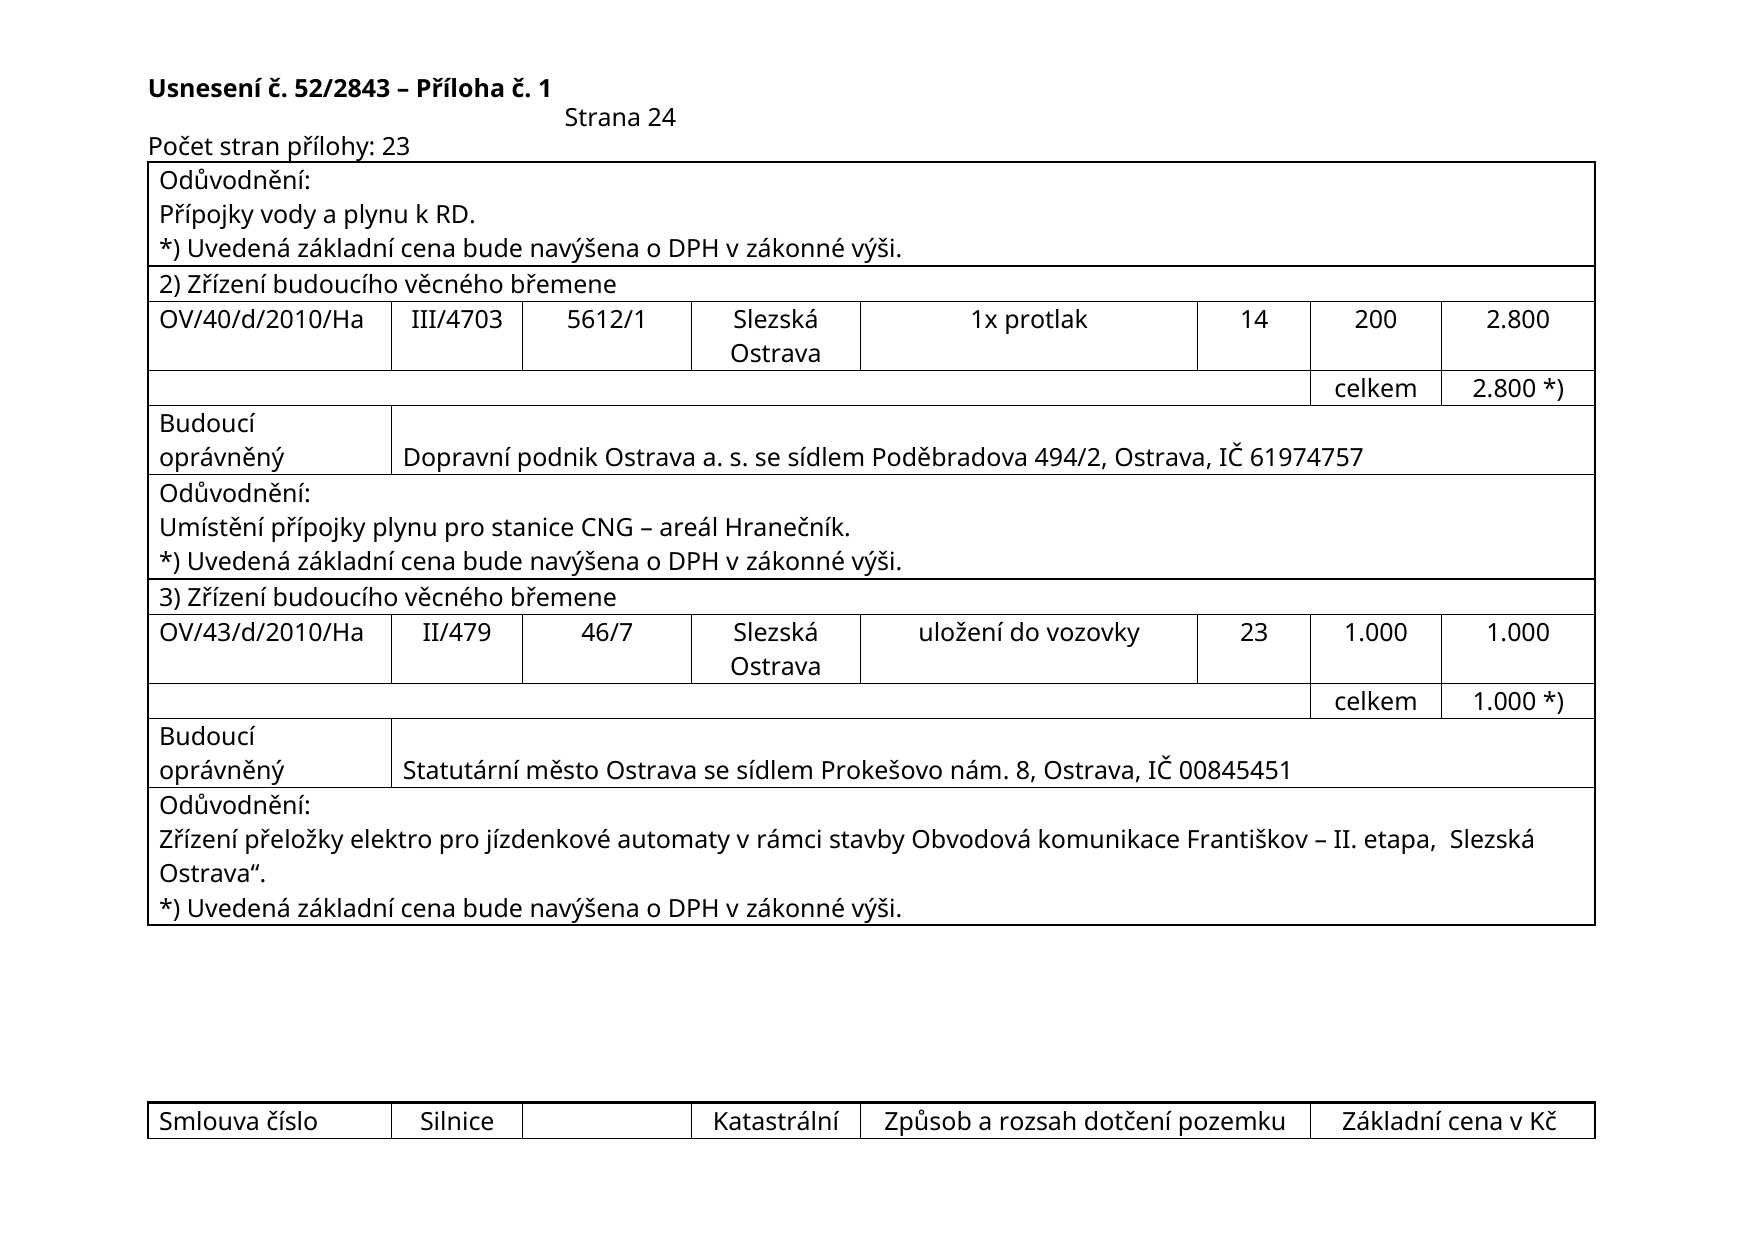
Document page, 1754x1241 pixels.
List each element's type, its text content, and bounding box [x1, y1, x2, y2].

table_cell 1.000 [1442, 615, 1594, 683]
table_cell [149, 684, 1310, 718]
table_cell Odůvodnění: Zřízení přeložky elektro pro jízdenkové automaty v rámci stavby Obvodová komunikace Františkov – II. etapa, Slezská Ostrava“. *) Uvedená základní cena bude navýšena o DPH v zákonné výši. [149, 788, 1594, 924]
table_cell 5612/1 [523, 302, 691, 370]
table_cell 200 [1311, 302, 1441, 370]
table_header Silnice [392, 1104, 522, 1137]
table_cell Budoucí oprávněný [149, 719, 391, 787]
table_cell 3) Zřízení budoucího věcného břemene [149, 580, 1594, 613]
table_cell [149, 371, 1310, 405]
table_header Smlouva číslo [149, 1104, 391, 1137]
table_cell 2.800 *) [1442, 371, 1594, 405]
table_cell Odůvodnění: Přípojky vody a plynu k RD. *) Uvedená základní cena bude navýšena o DPH v zákonné výši. [149, 163, 1594, 264]
table_cell 1.000 *) [1442, 684, 1594, 718]
table_cell celkem [1311, 684, 1441, 718]
table_cell Odůvodnění: Umístění přípojky plynu pro stanice CNG – areál Hranečník. *) Uvedená základní cena bude navýšena o DPH v zákonné výši. [149, 475, 1594, 577]
table_cell Budoucí oprávněný [149, 406, 391, 474]
table_cell Statutární město Ostrava se sídlem Prokešovo nám. 8, Ostrava, IČ 00845451 [392, 719, 1594, 787]
table_cell Slezská Ostrava [692, 615, 860, 683]
table_header Základní cena v Kč [1311, 1104, 1594, 1137]
table_cell Slezská Ostrava [692, 302, 860, 370]
table_header Způsob a rozsah dotčení pozemku [861, 1104, 1310, 1137]
table_cell OV/40/d/2010/Ha [149, 302, 391, 370]
table_cell III/4703 [392, 302, 522, 370]
table_cell celkem [1311, 371, 1441, 405]
table_cell 2.800 [1442, 302, 1594, 370]
table_header Katastrální [692, 1104, 860, 1137]
table_cell 1.000 [1311, 615, 1441, 683]
table_cell 23 [1198, 615, 1310, 683]
table_cell 1x protlak [861, 302, 1197, 370]
table_header [523, 1104, 691, 1137]
table_cell 14 [1198, 302, 1310, 370]
table_cell 46/7 [523, 615, 691, 683]
table_cell Dopravní podnik Ostrava a. s. se sídlem Poděbradova 494/2, Ostrava, IČ 61974757 [392, 406, 1594, 474]
table_cell OV/43/d/2010/Ha [149, 615, 391, 683]
table_cell II/479 [392, 615, 522, 683]
table_cell uložení do vozovky [861, 615, 1197, 683]
table_cell 2) Zřízení budoucího věcného břemene [149, 267, 1594, 301]
